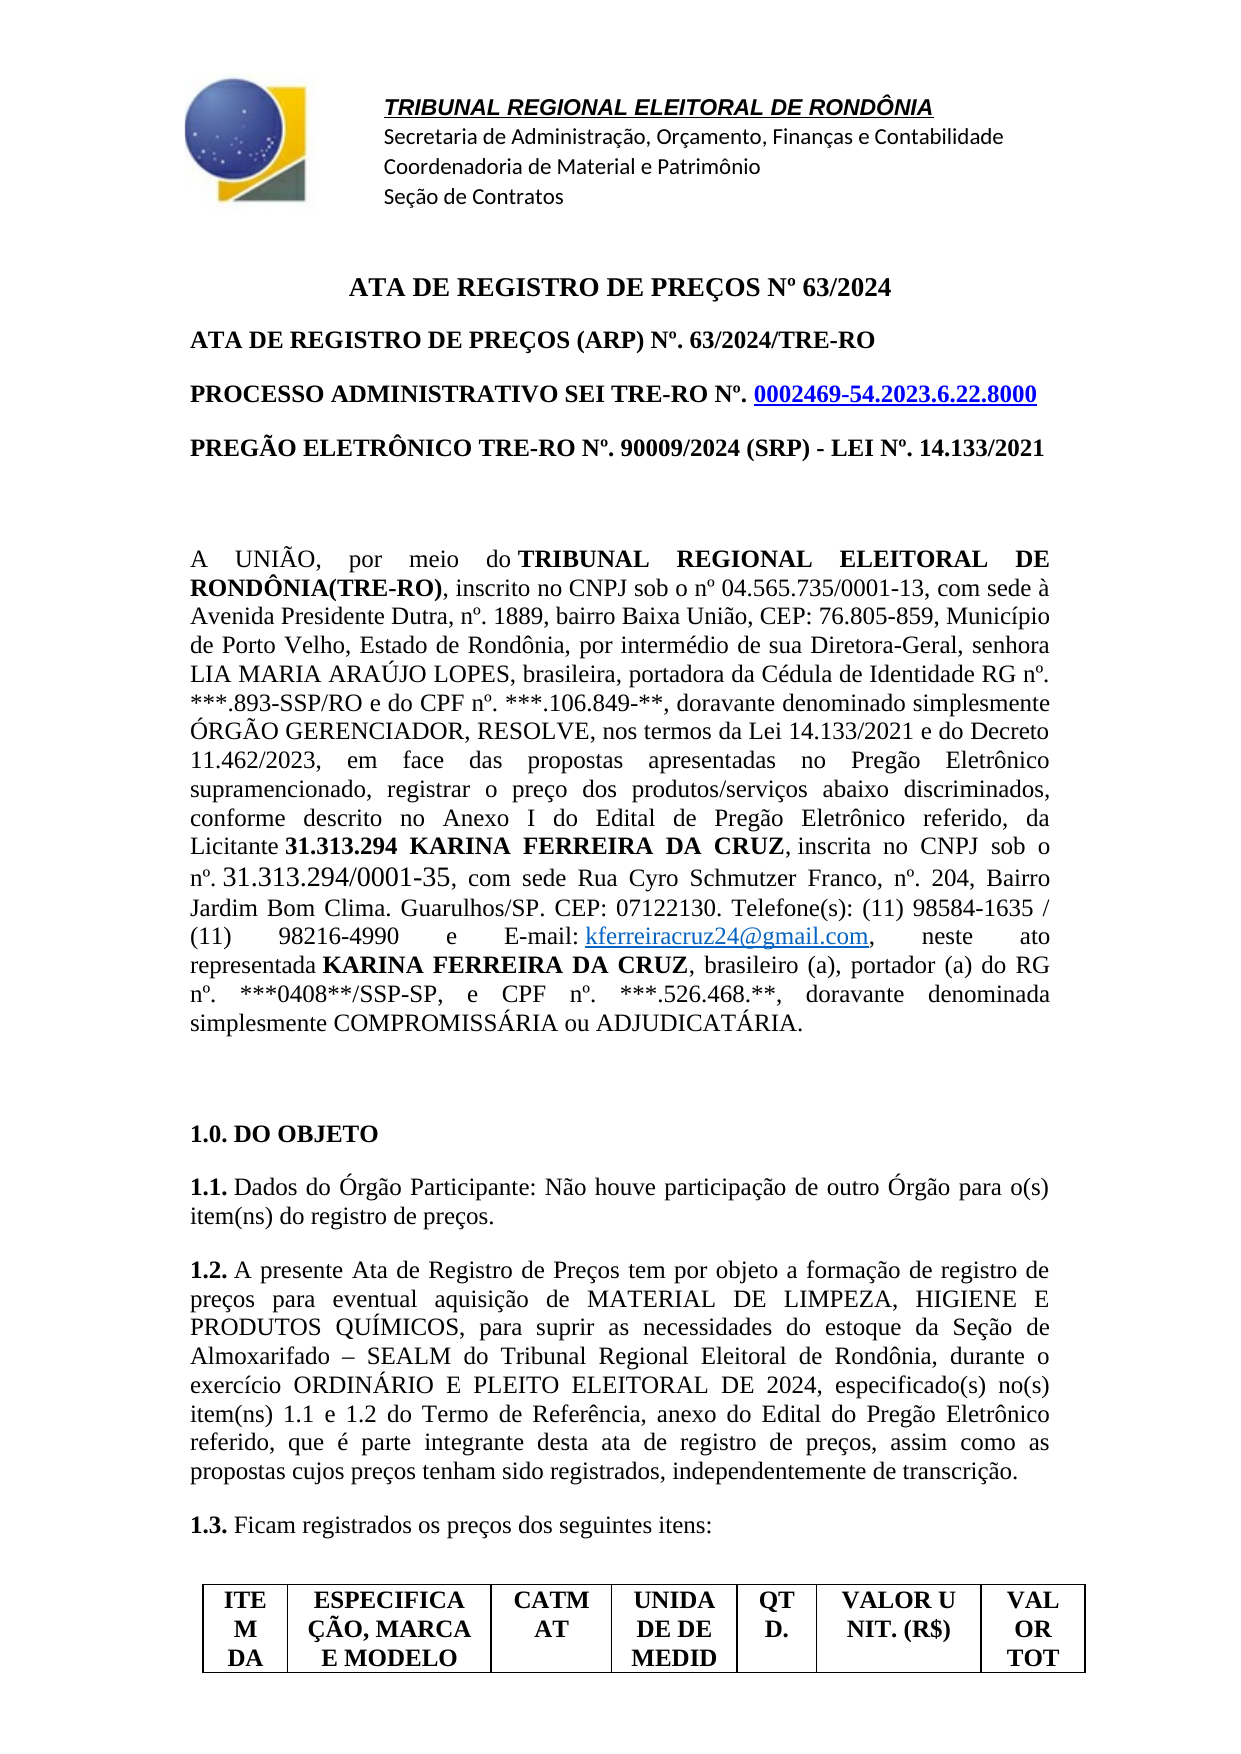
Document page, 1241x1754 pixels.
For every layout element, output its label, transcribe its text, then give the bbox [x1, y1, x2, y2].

table_header QTD. [738, 1585, 816, 1671]
text PREGÃO ELETRÔNICO TRE-RO Nº. 90009/2024 (SRP) - LEI Nº. 14.133/2021 [190, 433, 1051, 462]
text ATA DE REGISTRO DE PREÇOS (ARP) Nº. 63/2024/TRE-RO [190, 325, 1051, 354]
text 1.2. A presente Ata de Registro de Preços tem por objeto a formação de registro de preços para eventual aquisição de MATERIAL DE LIMPEZA, HIGIENE E PRODUTOS QUÍMICOS, para suprir as necessidades do estoque da Seção de Almoxarifado – SEALM do Tribunal Regional Eleitoral de Rondônia, durante o exercício ORDINÁRIO E PLEITO ELEITORAL DE 2024, especificado(s) no(s) item(ns) 1.1 e 1.2 do Termo de Referência, anexo do Edital do Pregão Eletrônico referido, que é parte integrante desta ata de registro de preços, assim como as propostas cujos preços tenham sido registrados, independentemente de transcrição. [190, 1255, 1051, 1485]
table_header VALOR TOT [982, 1585, 1084, 1671]
text A UNIÃO, por meio do TRIBUNAL REGIONAL ELEITORAL DE RONDÔNIA(TRE-RO), inscrito no CNPJ sob o nº 04.565.735/0001-13, com sede à Avenida Presidente Dutra, nº. 1889, bairro Baixa União, CEP: 76.805-859, Município de Porto Velho, Estado de Rondônia, por intermédio de sua Diretora-Geral, senhora LIA MARIA ARAÚJO LOPES, brasileira, portadora da Cédula de Identidade RG nº. ***.893-SSP/RO e do CPF nº. ***.106.849-**, doravante denominado simplesmente ÓRGÃO GERENCIADOR, RESOLVE, nos termos da Lei 14.133/2021 e do Decreto 11.462/2023, em face das propostas apresentadas no Pregão Eletrônico supramencionado, registrar o preço dos produtos/serviços abaixo discriminados, conforme descrito no Anexo I do Edital de Pregão Eletrônico referido, da Licitante 31.313.294 KARINA FERREIRA DA CRUZ, inscrita no CNPJ sob o nº. 31.313.294/0001-35, com sede Rua Cyro Schmutzer Franco, nº. 204, Bairro Jardim Bom Clima. Guarulhos/SP. CEP: 07122130. Telefone(s): (11) 98584-1635 / (11) 98216-4990 e E-mail: kferreiracruz24@gmail.com, neste ato representada KARINA FERREIRA DA CRUZ, brasileiro (a), portador (a) do RG nº. ***0408**/SSP-SP, e CPF nº. ***.526.468.**, doravante denominada simplesmente COMPROMISSÁRIA ou ADJUDICATÁRIA. [190, 544, 1051, 1036]
table_header CATMAT [492, 1585, 611, 1671]
text 1.0. DO OBJETO [190, 1119, 1051, 1147]
table_header ITEM DA [204, 1585, 287, 1671]
text Ata de Registro de Preços Nº 63/2024 [177, 271, 1063, 302]
table_header UNIDADE DE MEDID [612, 1585, 736, 1671]
text 1.3. Ficam registrados os preços dos seguintes itens: [190, 1510, 1051, 1539]
table_header ESPECIFICAÇÃO, MARCA E MODELO [288, 1585, 490, 1671]
text 1.1. Dados do Órgão Participante: Não houve participação de outro Órgão para o(s) item(ns) do registro de preços. [190, 1172, 1051, 1230]
table_header VALOR UNIT. (R$) [817, 1585, 980, 1671]
text PROCESSO ADMINISTRATIVO SEI TRE-RO Nº. 0002469-54.2023.6.22.8000 [190, 379, 1051, 408]
